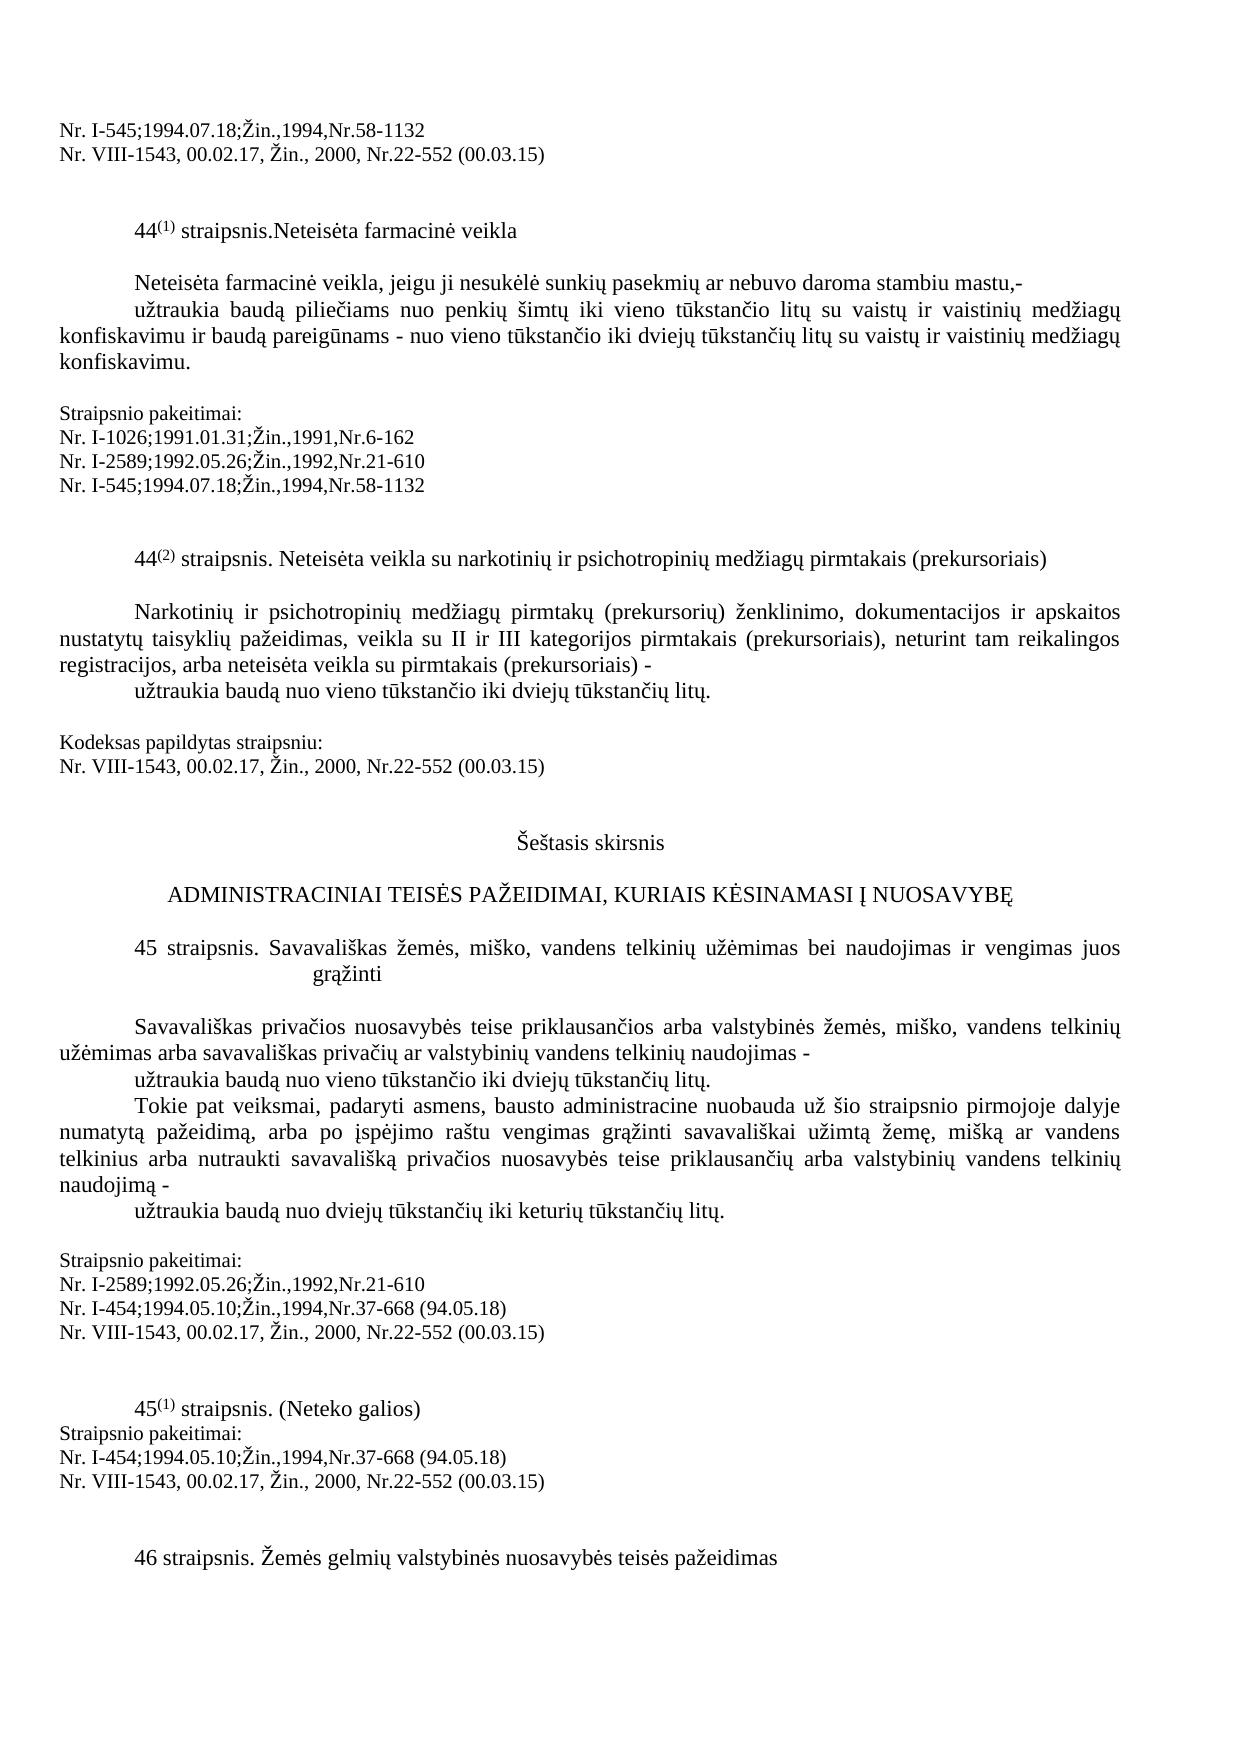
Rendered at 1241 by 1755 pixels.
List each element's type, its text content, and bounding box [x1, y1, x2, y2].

text Nr. I-2589;1992.05.26;Žin.,1992,Nr.21-610 [59, 1272, 1122, 1296]
text Šeštasis skirsnis [59, 828, 1122, 855]
text Nr. VIII-1543, 00.02.17, Žin., 2000, Nr.22-552 (00.03.15) [59, 1469, 1122, 1493]
text Nr. I-454;1994.05.10;Žin.,1994,Nr.37-668 (94.05.18) [59, 1296, 1122, 1320]
text Nr. I-545;1994.07.18;Žin.,1994,Nr.58-1132 [59, 118, 1122, 142]
text 45 straipsnis. Savavališkas žemės, miško, vandens telkinių užėmimas bei naudojimas ir vengimas juos grąžinti [134, 934, 1122, 987]
text Narkotinių ir psichotropinių medžiagų pirmtakų (prekursorių) ženklinimo, dokumentacijos ir apskaitos nustatytų taisyklių pažeidimas, veikla su II ir III kategorijos pirmtakais (prekursoriais), neturint tam reikalingos registracijos, arba neteisėta veikla su pirmtakais (prekursoriais) - [59, 598, 1122, 677]
text Savavališkas privačios nuosavybės teise priklausančios arba valstybinės žemės, miško, vandens telkinių užėmimas arba savavališkas privačių ar valstybinių vandens telkinių naudojimas - [59, 1013, 1122, 1066]
text Nr. VIII-1543, 00.02.17, Žin., 2000, Nr.22-552 (00.03.15) [59, 754, 1122, 778]
text Nr. VIII-1543, 00.02.17, Žin., 2000, Nr.22-552 (00.03.15) [59, 142, 1122, 166]
text užtraukia baudą nuo vieno tūkstančio iki dviejų tūkstančių litų. [59, 1066, 1122, 1092]
text 45(1) straipsnis. (Neteko galios) [59, 1394, 1122, 1421]
text užtraukia baudą nuo dviejų tūkstančių iki keturių tūkstančių litų. [59, 1197, 1122, 1224]
text Nr. I-1026;1991.01.31;Žin.,1991,Nr.6-162 [59, 425, 1122, 449]
text ADMINISTRACINIAI TEISĖS PAŽEIDIMAI, KURIAIS KĖSINAMASI Į NUOSAVYBĘ [59, 881, 1122, 908]
text 46 straipsnis. Žemės gelmių valstybinės nuosavybės teisės pažeidimas [59, 1543, 1122, 1570]
text Straipsnio pakeitimai: [59, 1248, 1122, 1272]
text užtraukia baudą piliečiams nuo penkių šimtų iki vieno tūkstančio litų su vaistų ir vaistinių medžiagų konfiskavimu ir baudą pareigūnams - nuo vieno tūkstančio iki dviejų tūkstančių litų su vaistų ir vaistinių medžiagų konfiskavimu. [59, 296, 1122, 375]
text Kodeksas papildytas straipsniu: [59, 730, 1122, 754]
text Straipsnio pakeitimai: [59, 1421, 1122, 1445]
text Nr. I-454;1994.05.10;Žin.,1994,Nr.37-668 (94.05.18) [59, 1445, 1122, 1469]
text 44(1) straipsnis.Neteisėta farmacinė veikla [59, 217, 1122, 243]
text Nr. VIII-1543, 00.02.17, Žin., 2000, Nr.22-552 (00.03.15) [59, 1320, 1122, 1344]
text 44(2) straipsnis. Neteisėta veikla su narkotinių ir psichotropinių medžiagų pirmtakais (prekursoriais) [134, 546, 1122, 572]
text Tokie pat veiksmai, padaryti asmens, bausto administracine nuobauda už šio straipsnio pirmojoje dalyje numatytą pažeidimą, arba po įspėjimo raštu vengimas grąžinti savavališkai užimtą žemę, mišką ar vandens telkinius arba nutraukti savavališką privačios nuosavybės teise priklausančių arba valstybinių vandens telkinių naudojimą - [59, 1092, 1122, 1197]
text Nr. I-545;1994.07.18;Žin.,1994,Nr.58-1132 [59, 473, 1122, 497]
text Straipsnio pakeitimai: [59, 401, 1122, 425]
text Nr. I-2589;1992.05.26;Žin.,1992,Nr.21-610 [59, 449, 1122, 473]
text Neteisėta farmacinė veikla, jeigu ji nesukėlė sunkių pasekmių ar nebuvo daroma stambiu mastu,- [59, 269, 1122, 296]
text užtraukia baudą nuo vieno tūkstančio iki dviejų tūkstančių litų. [59, 677, 1122, 704]
